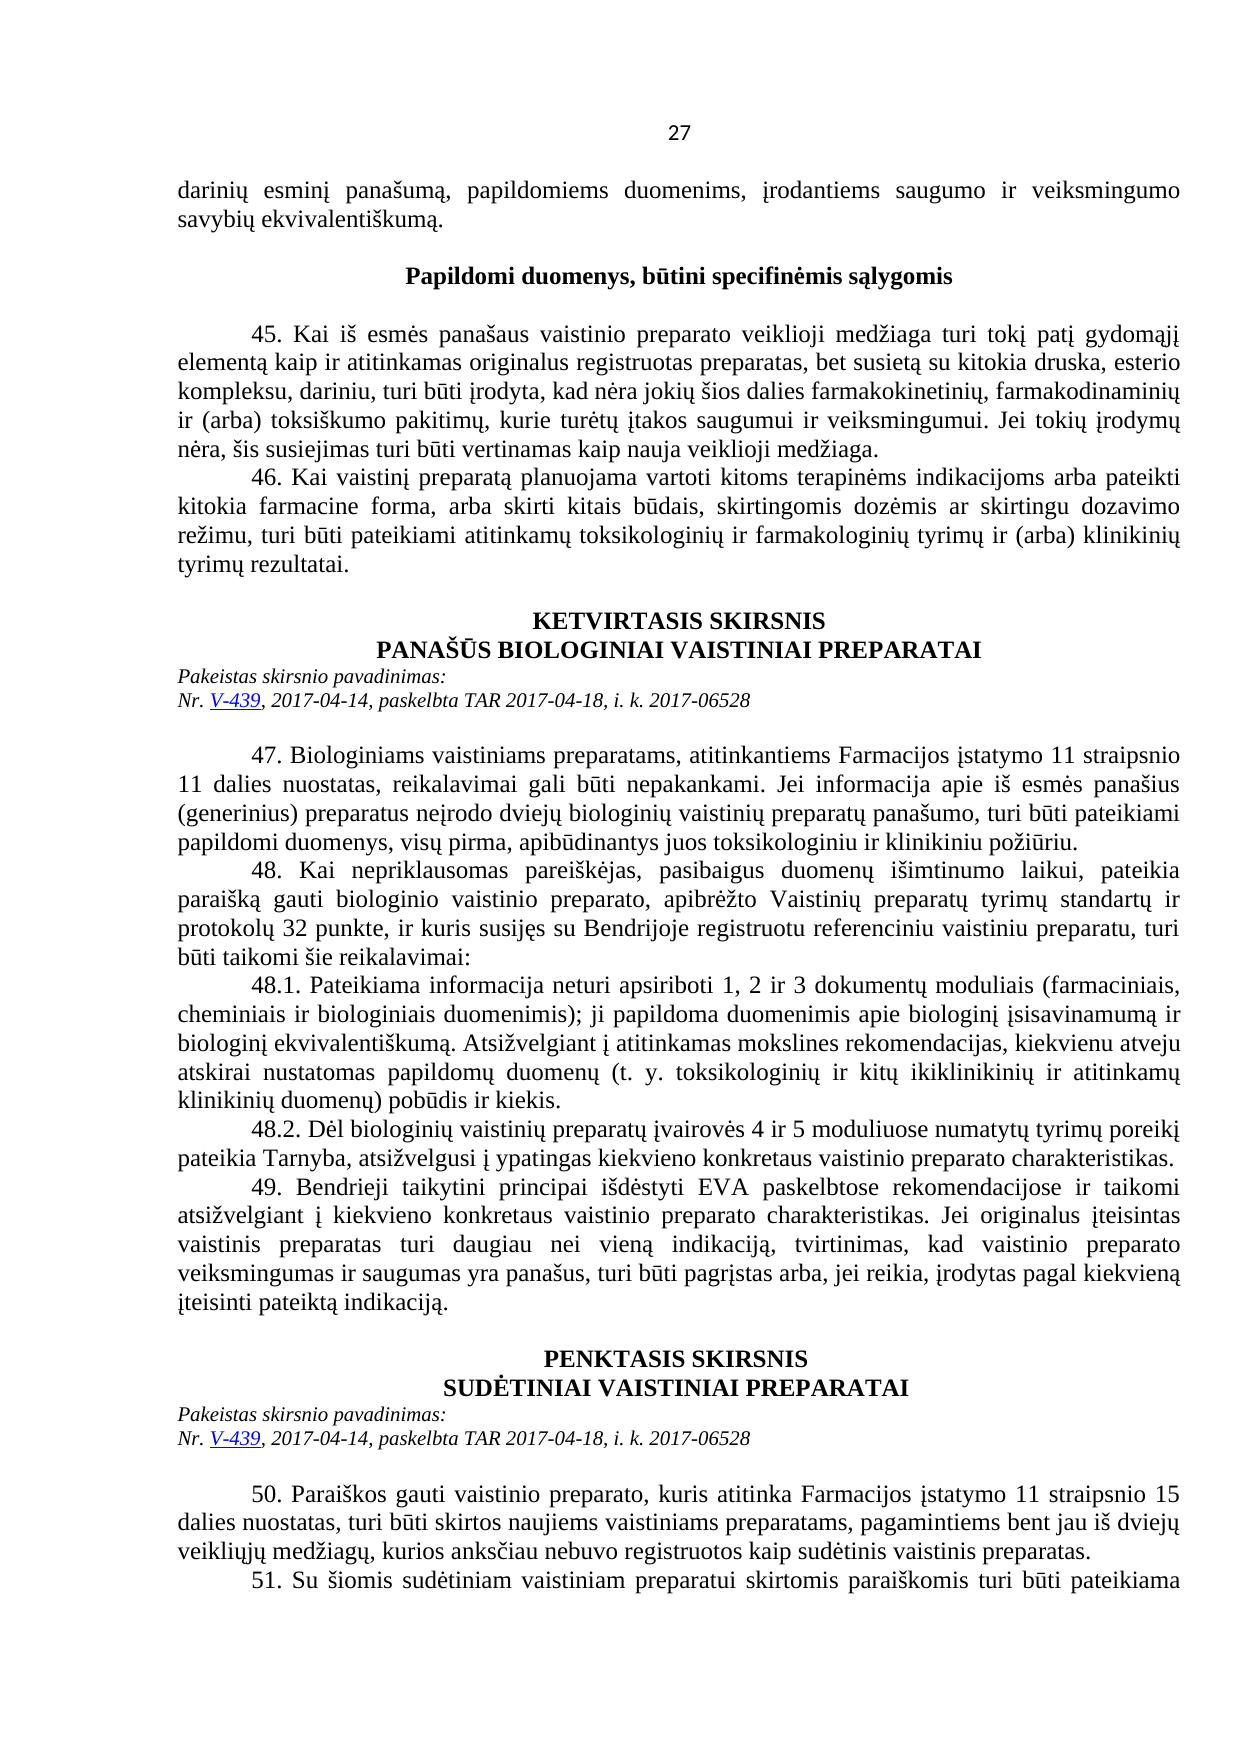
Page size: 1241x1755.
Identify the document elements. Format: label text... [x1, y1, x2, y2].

text 46. Kai vaistinį preparatą planuojama vartoti kitoms terapinėms indikacijoms arba pateikti kitokia farmacine forma, arba skirti kitais būdais, skirtingomis dozėmis ar skirtingu dozavimo režimu, turi būti pateikiami atitinkamų toksikologinių ir farmakologinių tyrimų ir (arba) klinikinių tyrimų rezultatai. [177, 462, 1181, 577]
text 51. Su šiomis sudėtiniam vaistiniam preparatui skirtomis paraiškomis turi būti pateikiama [177, 1565, 1181, 1594]
text Pakeistas skirsnio pavadinimas: [177, 1402, 1181, 1426]
text PENKTASIS SKIRSNIS SUDĖTINIAI VAISTINIAI PREPARATAI [177, 1344, 1181, 1402]
text 50. Paraiškos gauti vaistinio preparato, kuris atitinka Farmacijos įstatymo 11 straipsnio 15 dalies nuostatas, turi būti skirtos naujiems vaistiniams preparatams, pagamintiems bent jau iš dviejų veikliųjų medžiagų, kurios anksčiau nebuvo registruotos kaip sudėtinis vaistinis preparatas. [177, 1479, 1181, 1565]
text Pakeistas skirsnio pavadinimas: [177, 664, 1181, 688]
text KETVIRTASIS SKIRSNIS PANAŠŪS BIOLOGINIAI VAISTINIAI PREPARATAI [177, 606, 1181, 664]
text 48.2. Dėl biologinių vaistinių preparatų įvairovės 4 ir 5 moduliuose numatytų tyrimų poreikį pateikia Tarnyba, atsižvelgusi į ypatingas kiekvieno konkretaus vaistinio preparato charakteristikas. [177, 1114, 1181, 1172]
text 48.1. Pateikiama informacija neturi apsiriboti 1, 2 ir 3 dokumentų moduliais (farmaciniais, cheminiais ir biologiniais duomenimis); ji papildoma duomenimis apie biologinį įsisavinamumą ir biologinį ekvivalentiškumą. Atsižvelgiant į atitinkamas mokslines rekomendacijas, kiekvienu atveju atskirai nustatomas papildomų duomenų (t. y. toksikologinių ir kitų ikiklinikinių ir atitinkamų klinikinių duomenų) pobūdis ir kiekis. [177, 971, 1181, 1114]
text Nr. V-439, 2017-04-14, paskelbta TAR 2017-04-18, i. k. 2017-06528 [177, 1426, 1181, 1450]
text 45. Kai iš esmės panašaus vaistinio preparato veiklioji medžiaga turi tokį patį gydomąjį elementą kaip ir atitinkamas originalus registruotas preparatas, bet susietą su kitokia druska, esterio kompleksu, dariniu, turi būti įrodyta, kad nėra jokių šios dalies farmakokinetinių, farmakodinaminių ir (arba) toksiškumo pakitimų, kurie turėtų įtakos saugumui ir veiksmingumui. Jei tokių įrodymų nėra, šis susiejimas turi būti vertinamas kaip nauja veiklioji medžiaga. [177, 319, 1181, 462]
text 48. Kai nepriklausomas pareiškėjas, pasibaigus duomenų išimtinumo laikui, pateikia paraišką gauti biologinio vaistinio preparato, apibrėžto Vaistinių preparatų tyrimų standartų ir protokolų 32 punkte, ir kuris susijęs su Bendrijoje registruotu referenciniu vaistiniu preparatu, turi būti taikomi šie reikalavimai: [177, 856, 1181, 971]
text darinių esminį panašumą, papildomiems duomenims, įrodantiems saugumo ir veiksmingumo savybių ekvivalentiškumą. [177, 175, 1181, 232]
text 47. Biologiniams vaistiniams preparatams, atitinkantiems Farmacijos įstatymo 11 straipsnio 11 dalies nuostatas, reikalavimai gali būti nepakankami. Jei informacija apie iš esmės panašius (generinius) preparatus neįrodo dviejų biologinių vaistinių preparatų panašumo, turi būti pateikiami papildomi duomenys, visų pirma, apibūdinantys juos toksikologiniu ir klinikiniu požiūriu. [177, 741, 1181, 856]
text 49. Bendrieji taikytini principai išdėstyti EVA paskelbtose rekomendacijose ir taikomi atsižvelgiant į kiekvieno konkretaus vaistinio preparato charakteristikas. Jei originalus įteisintas vaistinis preparatas turi daugiau nei vieną indikaciją, tvirtinimas, kad vaistinio preparato veiksmingumas ir saugumas yra panašus, turi būti pagrįstas arba, jei reikia, įrodytas pagal kiekvieną įteisinti pateiktą indikaciją. [177, 1172, 1181, 1316]
text Nr. V-439, 2017-04-14, paskelbta TAR 2017-04-18, i. k. 2017-06528 [177, 688, 1181, 712]
text Papildomi duomenys, būtini specifinėmis sąlygomis [177, 261, 1181, 290]
